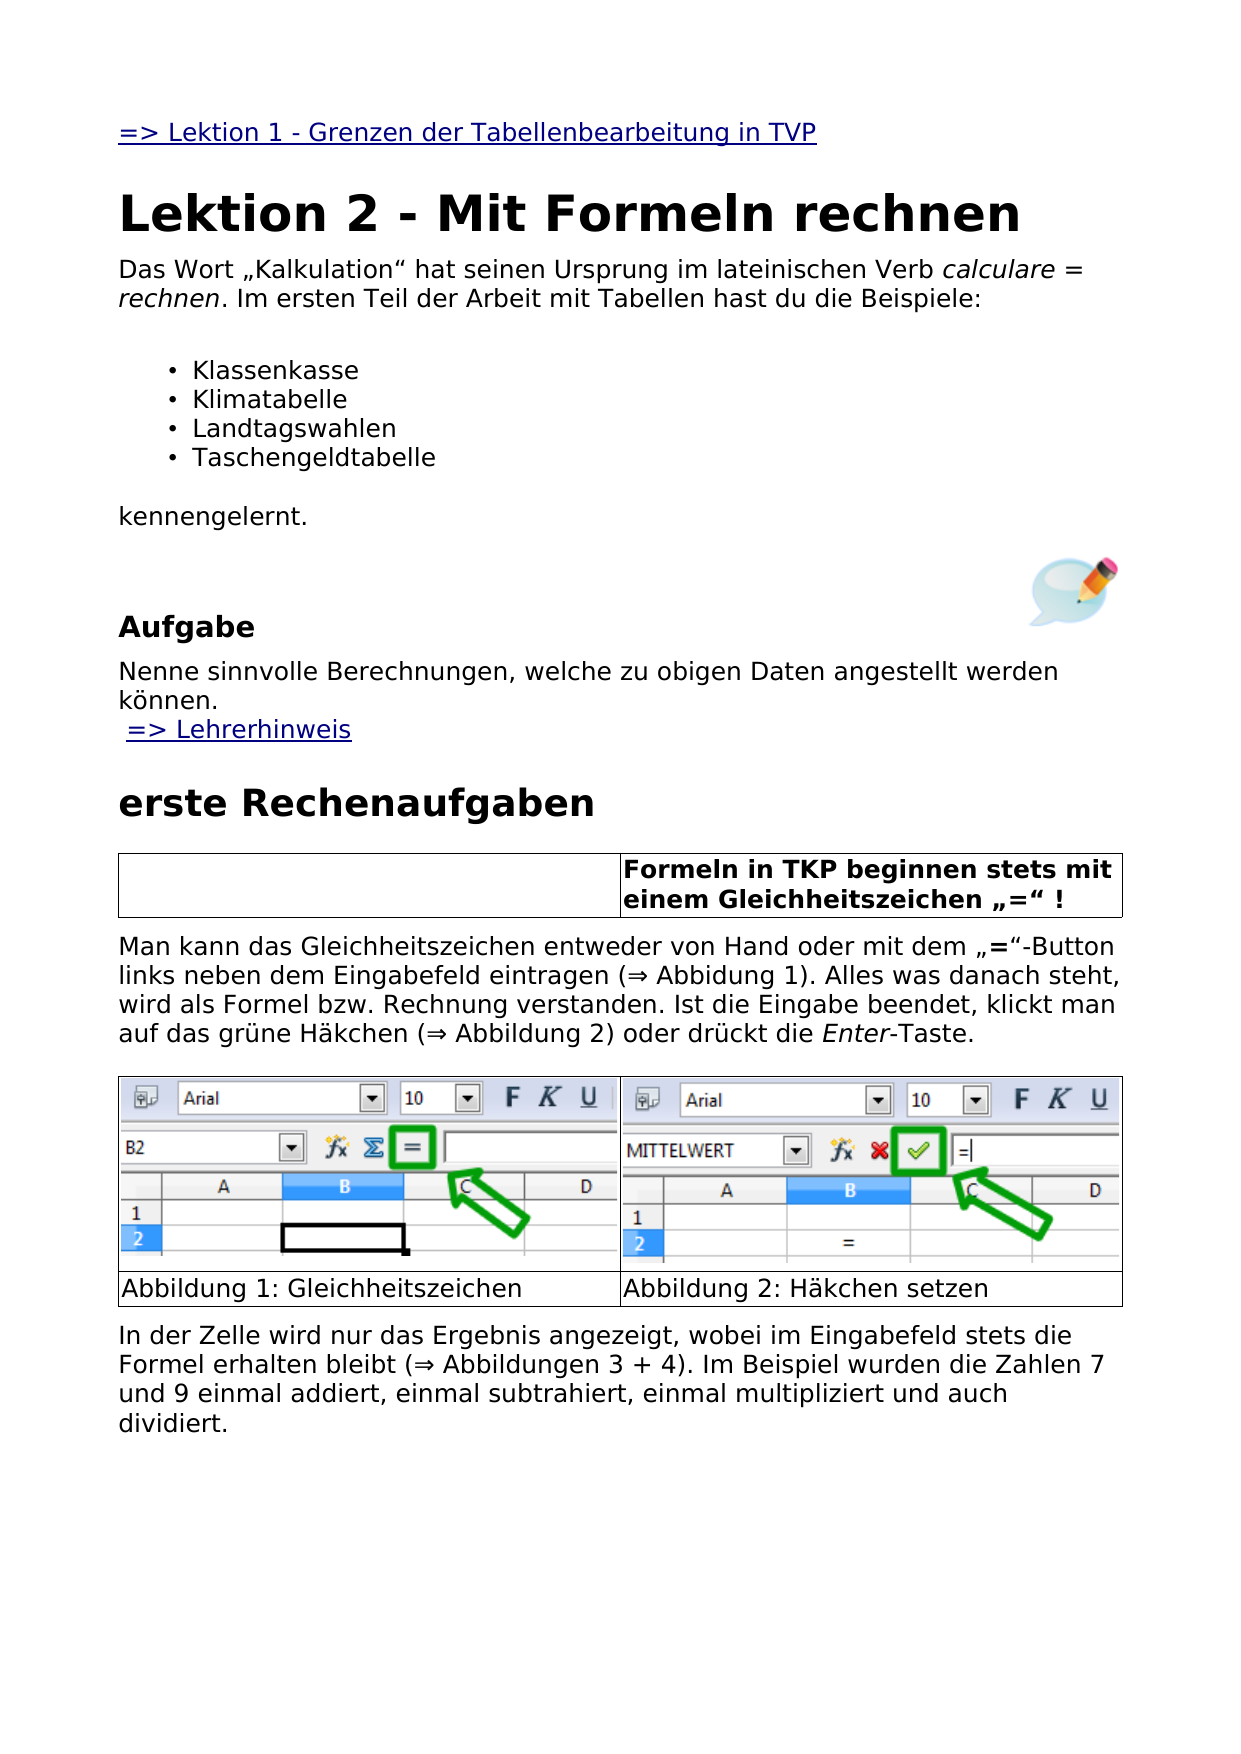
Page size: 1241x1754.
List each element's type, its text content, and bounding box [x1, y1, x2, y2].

table_cell Abbildung 2: Häkchen setzen [621, 1272, 1122, 1306]
table_header [119, 1077, 620, 1271]
picture [1022, 543, 1123, 644]
list Klassenkasse [177, 356, 1122, 385]
table_cell Abbildung 1: Gleichheitszeichen [119, 1272, 620, 1306]
text kennengelernt. [118, 502, 1122, 531]
text In der Zelle wird nur das Ergebnis angezeigt, wobei im Eingabefeld stets die Formel erhalten bleibt (⇒ Abbildungen 3 + 4). Im Beispiel wurden die Zahlen 7 und 9 einmal addiert, einmal subtrahiert, einmal multipliziert und auch dividiert. [118, 1321, 1122, 1438]
picture [622, 1078, 1120, 1263]
subtitle erste Rechenaufgaben [118, 782, 1122, 825]
table_header [621, 1077, 1122, 1271]
picture [121, 1078, 618, 1256]
text Das Wort „Kalkulation“ hat seinen Ursprung im lateinischen Verb calculare = rechnen. Im ersten Teil der Arbeit mit Tabellen hast du die Beispiele: [118, 256, 1122, 314]
list Landtagswahlen [177, 414, 1122, 443]
list Taschengeldtabelle [177, 443, 1122, 472]
table_header Formeln in TKP beginnen stets mit einem Gleichheitszeichen „=“ ! [621, 854, 1122, 917]
text Nenne sinnvolle Berechnungen, welche zu obigen Daten angestellt werden können. => Lehrerhinweis [118, 657, 1122, 744]
table_header [119, 854, 620, 917]
text => Lektion 1 - Grenzen der Tabellenbearbeitung in TVP [118, 118, 1122, 147]
list Klimatabelle [177, 385, 1122, 414]
text Man kann das Gleichheitszeichen entweder von Hand oder mit dem „=“-Button links neben dem Eingabefeld eintragen (⇒ Abbidung 1). Alles was danach steht, wird als Formel bzw. Rechnung verstanden. Ist die Eingabe beendet, klickt man auf das grüne Häkchen (⇒ Abbildung 2) oder drückt die Enter-Taste. [118, 932, 1122, 1048]
subtitle Aufgabe [118, 610, 1022, 644]
subtitle Lektion 2 - Mit Formeln rechnen [118, 185, 1122, 243]
